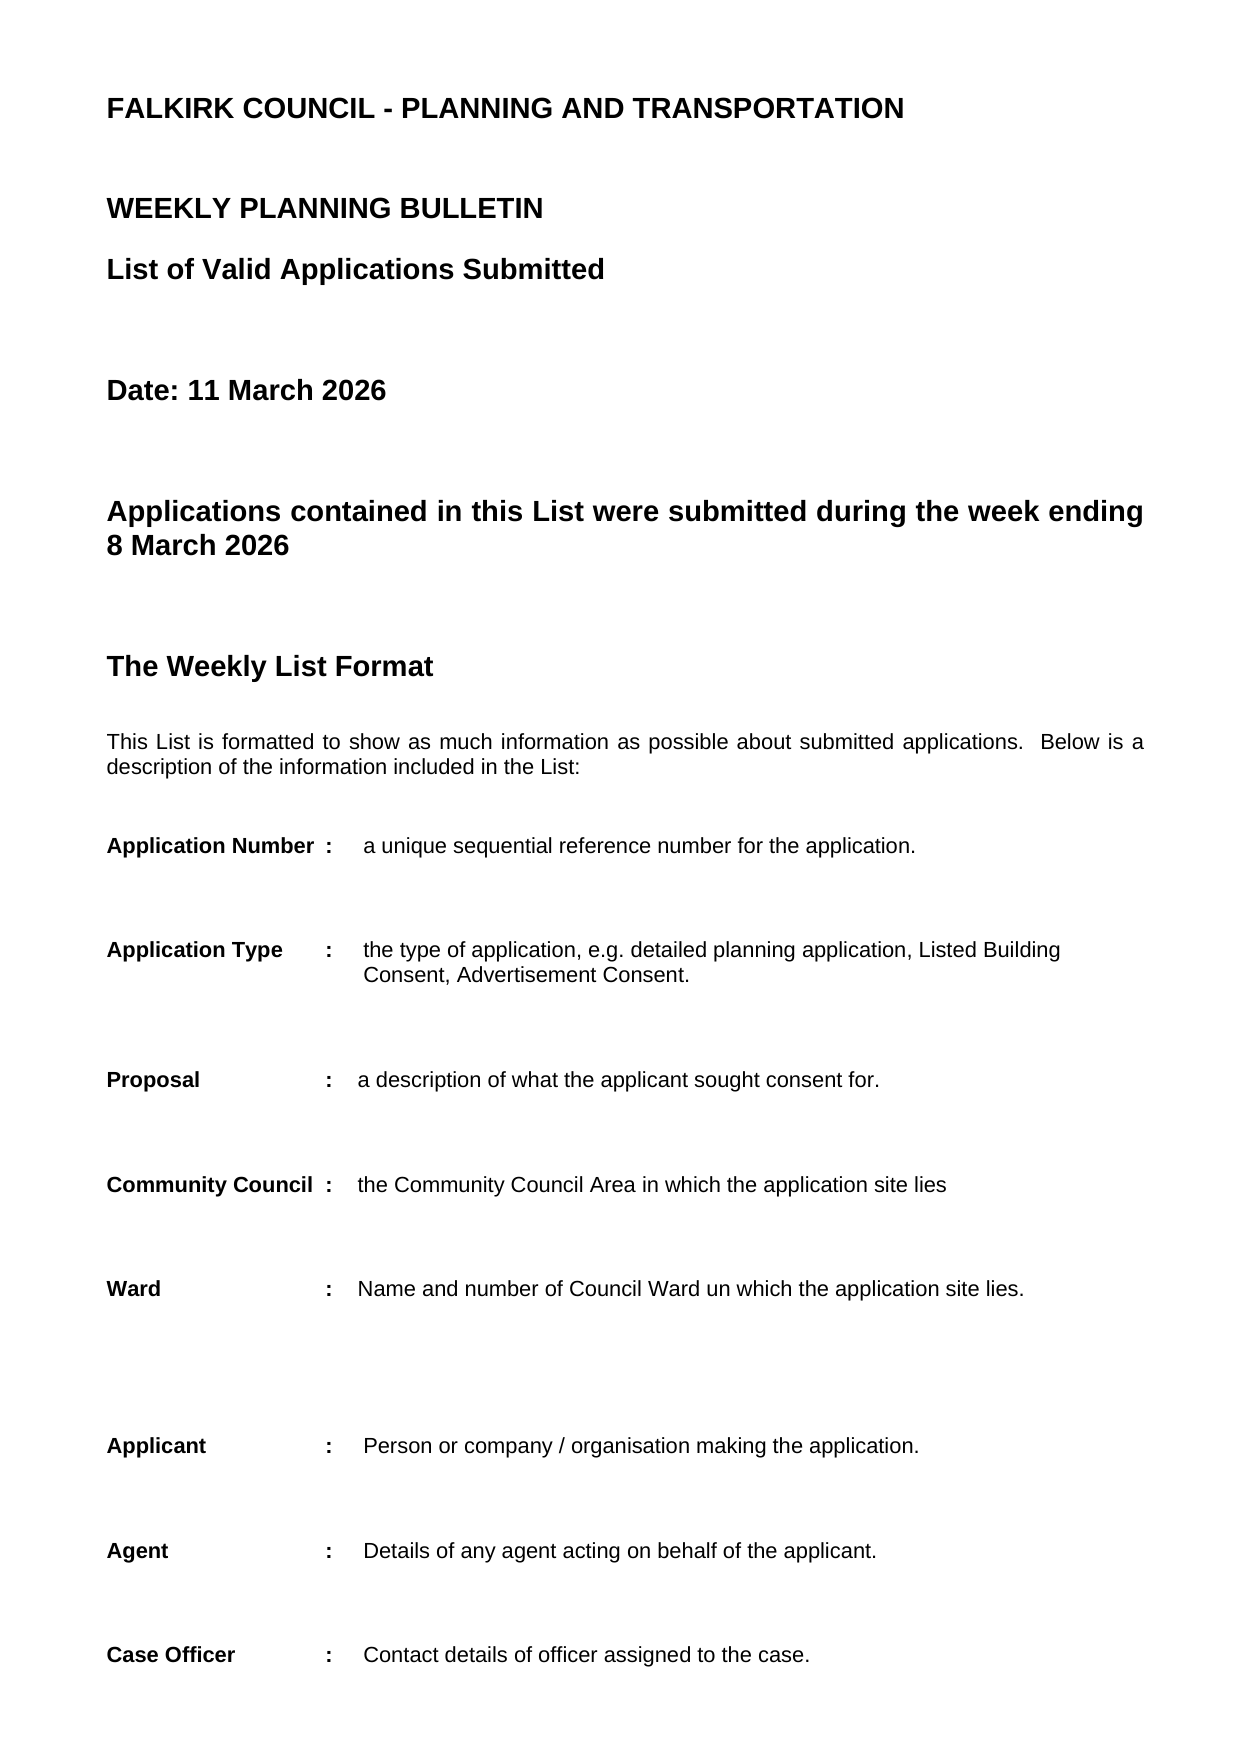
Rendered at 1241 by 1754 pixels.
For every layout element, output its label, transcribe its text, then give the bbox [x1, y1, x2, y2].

text Case Officer : Contact details of officer assigned to the case. [106, 1642, 1146, 1667]
text Application Number : a unique sequential reference number for the application. [106, 833, 1146, 858]
text Community Council : the Community Council Area in which the application site lies [106, 1172, 1146, 1197]
text Applications contained in this List were submitted during the week ending 8 March 2026 [106, 494, 1146, 561]
text Agent : Details of any agent acting on behalf of the applicant. [106, 1538, 1146, 1563]
text Date: 11 March 2026 [106, 373, 1146, 406]
text WEEKLY PLANNING BULLETIN [106, 191, 1146, 224]
subtitle FALKIRK COUNCIL - PLANNING AND TRANSPORTATION [106, 91, 1146, 124]
text Application Type : the type of application, e.g. detailed planning application, Listed Building Consent, Advertisement Consent. [106, 937, 1146, 988]
text The Weekly List Format [106, 649, 1146, 682]
text Applicant : Person or company / organisation making the application. [106, 1433, 1146, 1458]
text Proposal : a description of what the applicant sought consent for. [106, 1067, 1146, 1092]
text Ward : Name and number of Council Ward un which the application site lies. [106, 1276, 1146, 1301]
text This List is formatted to show as much information as possible about submitted applications. Below is a description of the information included in the List: [106, 729, 1146, 779]
text List of Valid Applications Submitted [106, 252, 1146, 285]
